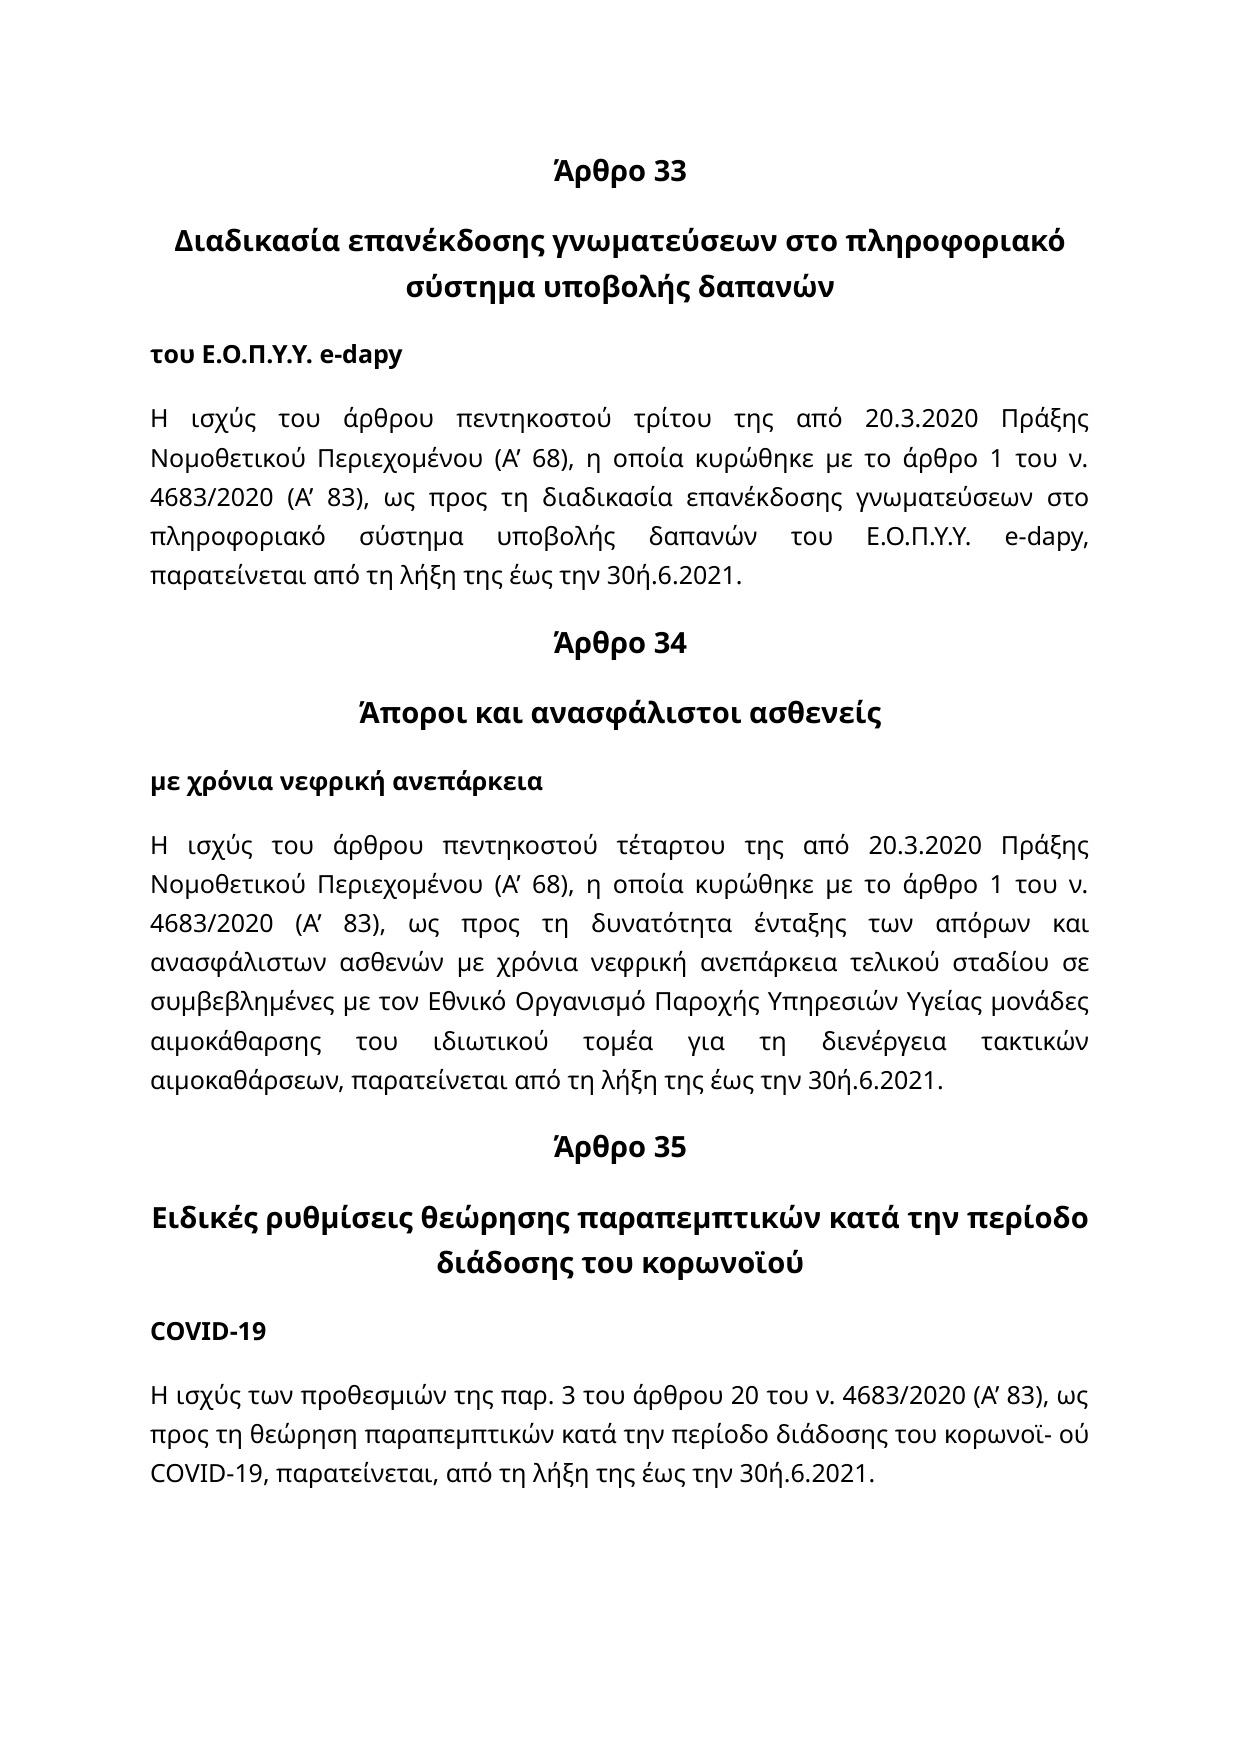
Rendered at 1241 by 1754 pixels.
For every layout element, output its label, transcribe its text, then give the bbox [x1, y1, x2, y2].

subtitle Άρθρο 35 [150, 1126, 1090, 1166]
text με χρόνια νεφρική ανεπάρκεια [150, 763, 1090, 797]
text Η ισχύς του άρθρου πεντηκοστού τέταρτου της από 20.3.2020 Πράξης Νομοθετικού Περιεχομένου (Α’ 68), η οποία κυρώθηκε με το άρθρο 1 του ν. 4683/2020 (Α’ 83), ως προς τη δυνατότητα ένταξης των απόρων και ανασφάλιστων ασθενών με χρόνια νεφρική ανεπάρκεια τελικού σταδίου σε συμβεβλημένες με τον Εθνικό Οργανισμό Παροχής Υπηρεσιών Υγείας μονάδες αιμοκάθαρσης του ιδιωτικού τομέα για τη διενέργεια τακτικών αιμοκαθάρσεων, παρατείνεται από τη λήξη της έως την 30ή.6.2021. [150, 827, 1090, 1096]
text Η ισχύς του άρθρου πεντηκοστού τρίτου της από 20.3.2020 Πράξης Νομοθετικού Περιεχομένου (Α’ 68), η οποία κυρώθηκε με το άρθρο 1 του ν. 4683/2020 (Α’ 83), ως προς τη διαδικασία επανέκδοσης γνωματεύσεων στο πληροφοριακό σύστημα υποβολής δαπανών του Ε.Ο.Π.Υ.Υ. e-dapy, παρατείνεται από τη λήξη της έως την 30ή.6.2021. [150, 401, 1090, 592]
subtitle Διαδικασία επανέκδοσης γνωματεύσεων στο πληροφοριακό σύστημα υποβολής δαπανών [150, 221, 1090, 306]
subtitle Άρθρο 33 [150, 150, 1090, 190]
subtitle Άποροι και ανασφάλιστοι ασθενείς [150, 692, 1090, 732]
text Η ισχύς των προθεσμιών της παρ. 3 του άρθρου 20 του ν. 4683/2020 (Α’ 83), ως προς τη θεώρηση παραπεμπτικών κατά την περίοδο διάδοσης του κορωνοϊ- ού COVID-19, παρατείνεται, από τη λήξη της έως την 30ή.6.2021. [150, 1377, 1090, 1490]
subtitle Ειδικές ρυθμίσεις θεώρησης παραπεμπτικών κατά την περίοδο διάδοσης του κορωνοϊού [150, 1197, 1090, 1282]
text του Ε.Ο.Π.Υ.Υ. e-dapy [150, 337, 1090, 371]
subtitle Άρθρο 34 [150, 622, 1090, 662]
text COVID-19 [150, 1313, 1090, 1347]
